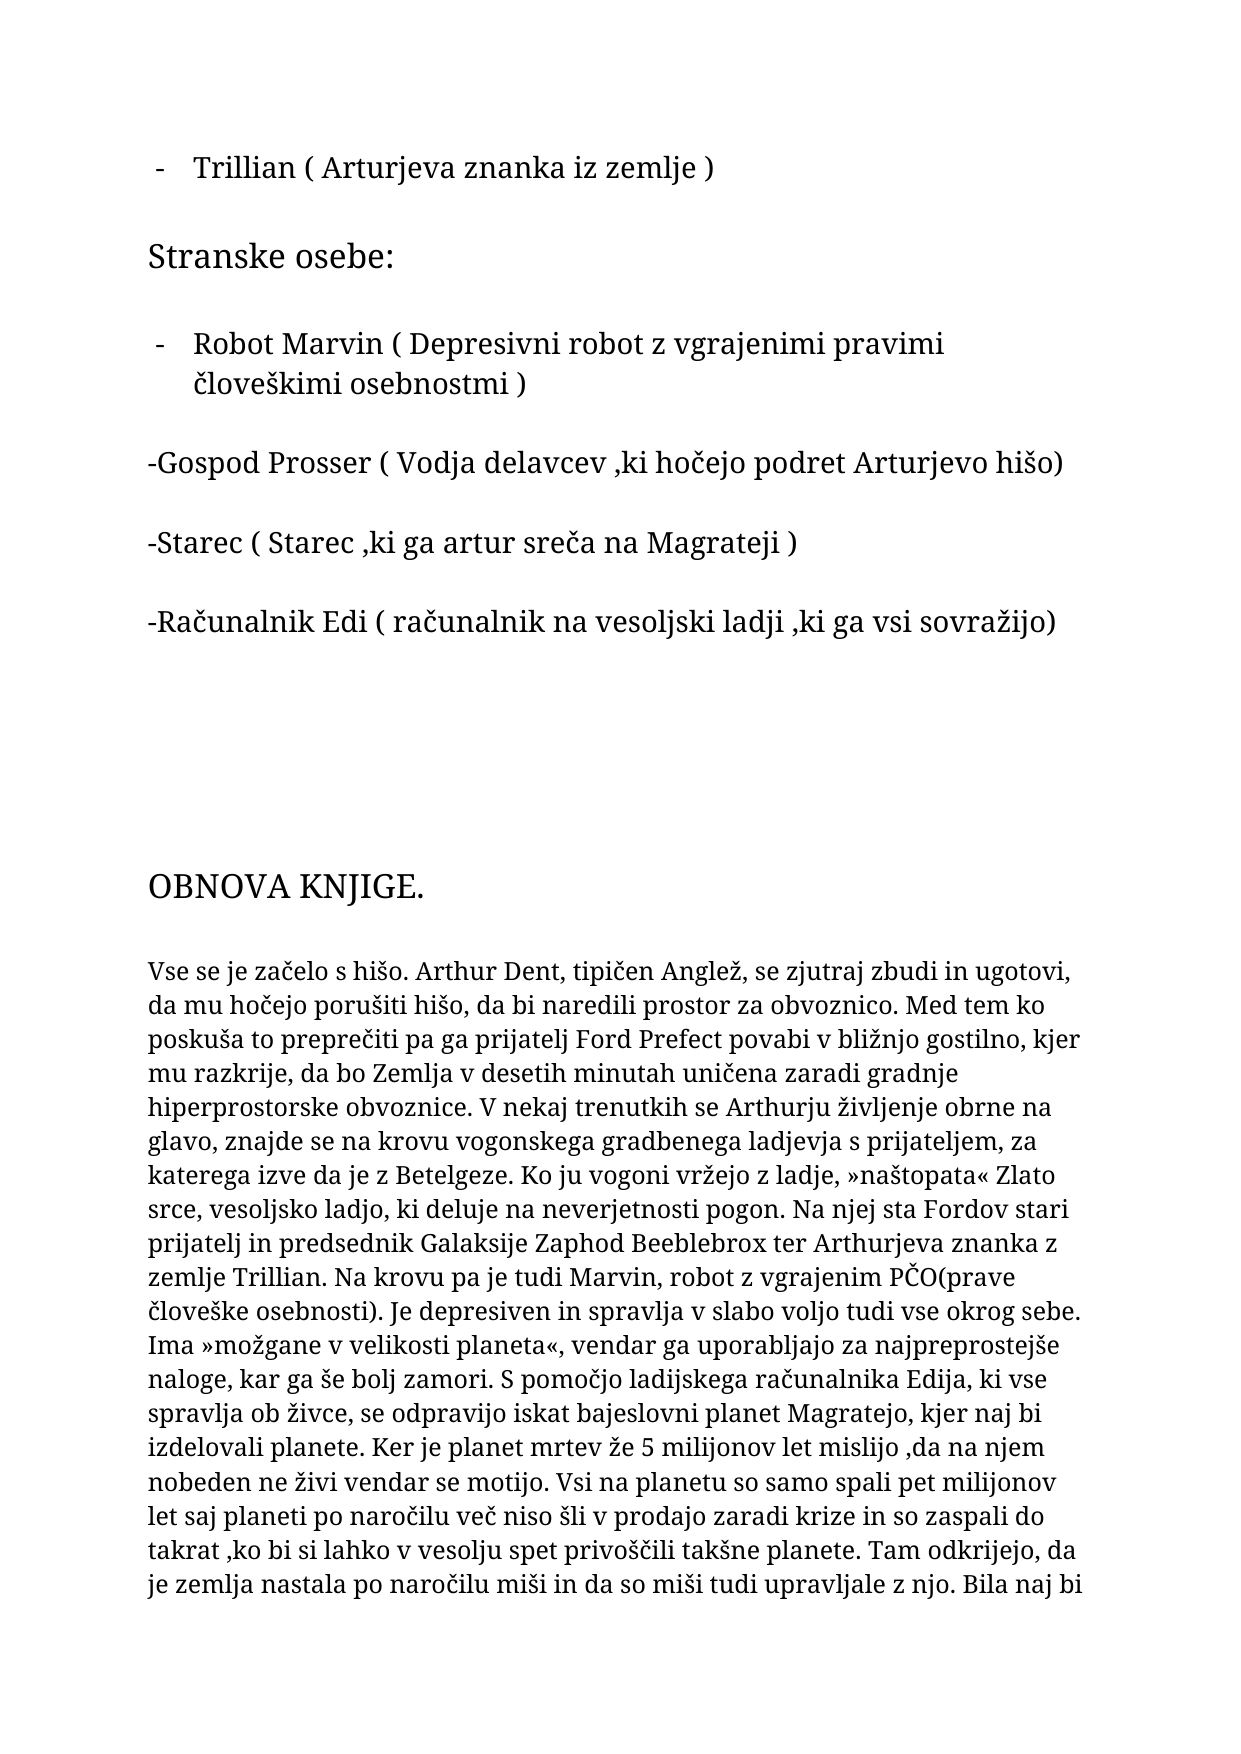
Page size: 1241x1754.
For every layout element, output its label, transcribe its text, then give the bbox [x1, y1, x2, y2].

list Trillian ( Arturjeva znanka iz zemlje ) [155, 148, 1093, 187]
text -Računalnik Edi ( računalnik na vesoljski ladji ,ki ga vsi sovražijo) [148, 601, 1093, 641]
text OBNOVA KNJIGE. [148, 862, 1093, 908]
text -Starec ( Starec ,ki ga artur sreča na Magrateji ) [148, 522, 1093, 562]
text Stranske osebe: [148, 233, 1093, 278]
text Vse se je začelo s hišo. Arthur Dent, tipičen Anglež, se zjutraj zbudi in ugotovi, da mu hočejo porušiti hišo, da bi naredili prostor za obvoznico. Med tem ko poskuša to preprečiti pa ga prijatelj Ford Prefect povabi v bližnjo gostilno, kjer mu razkrije, da bo Zemlja v desetih minutah uničena zaradi gradnje hiperprostorske obvoznice. V nekaj trenutkih se Arthurju življenje obrne na glavo, znajde se na krovu vogonskega gradbenega ladjevja s prijateljem, za katerega izve da je z Betelgeze. Ko ju vogoni vržejo z ladje, »naštopata« Zlato srce, vesoljsko ladjo, ki deluje na neverjetnosti pogon. Na njej sta Fordov stari prijatelj in predsednik Galaksije Zaphod Beeblebrox ter Arthurjeva znanka z zemlje Trillian. Na krovu pa je tudi Marvin, robot z vgrajenim PČO(prave človeške osebnosti). Je depresiven in spravlja v slabo voljo tudi vse okrog sebe. Ima »možgane v velikosti planeta«, vendar ga uporabljajo za najpreprostejše naloge, kar ga še bolj zamori. S pomočjo ladijskega računalnika Edija, ki vse spravlja ob živce, se odpravijo iskat bajeslovni planet Magratejo, kjer naj bi izdelovali planete. Ker je planet mrtev že 5 milijonov let mislijo ,da na njem nobeden ne živi vendar se motijo. Vsi na planetu so samo spali pet milijonov let saj planeti po naročilu več niso šli v prodajo zaradi krize in so zaspali do takrat ,ko bi si lahko v vesolju spet privoščili takšne planete. Tam odkrijejo, da je zemlja nastala po naročilu miši in da so miši tudi upravljale z njo. Bila naj bi [148, 953, 1093, 1600]
list Robot Marvin ( Depresivni robot z vgrajenimi pravimi človeškimi osebnostmi ) [155, 323, 1093, 403]
text -Gospod Prosser ( Vodja delavcev ,ki hočejo podret Arturjevo hišo) [148, 443, 1093, 482]
